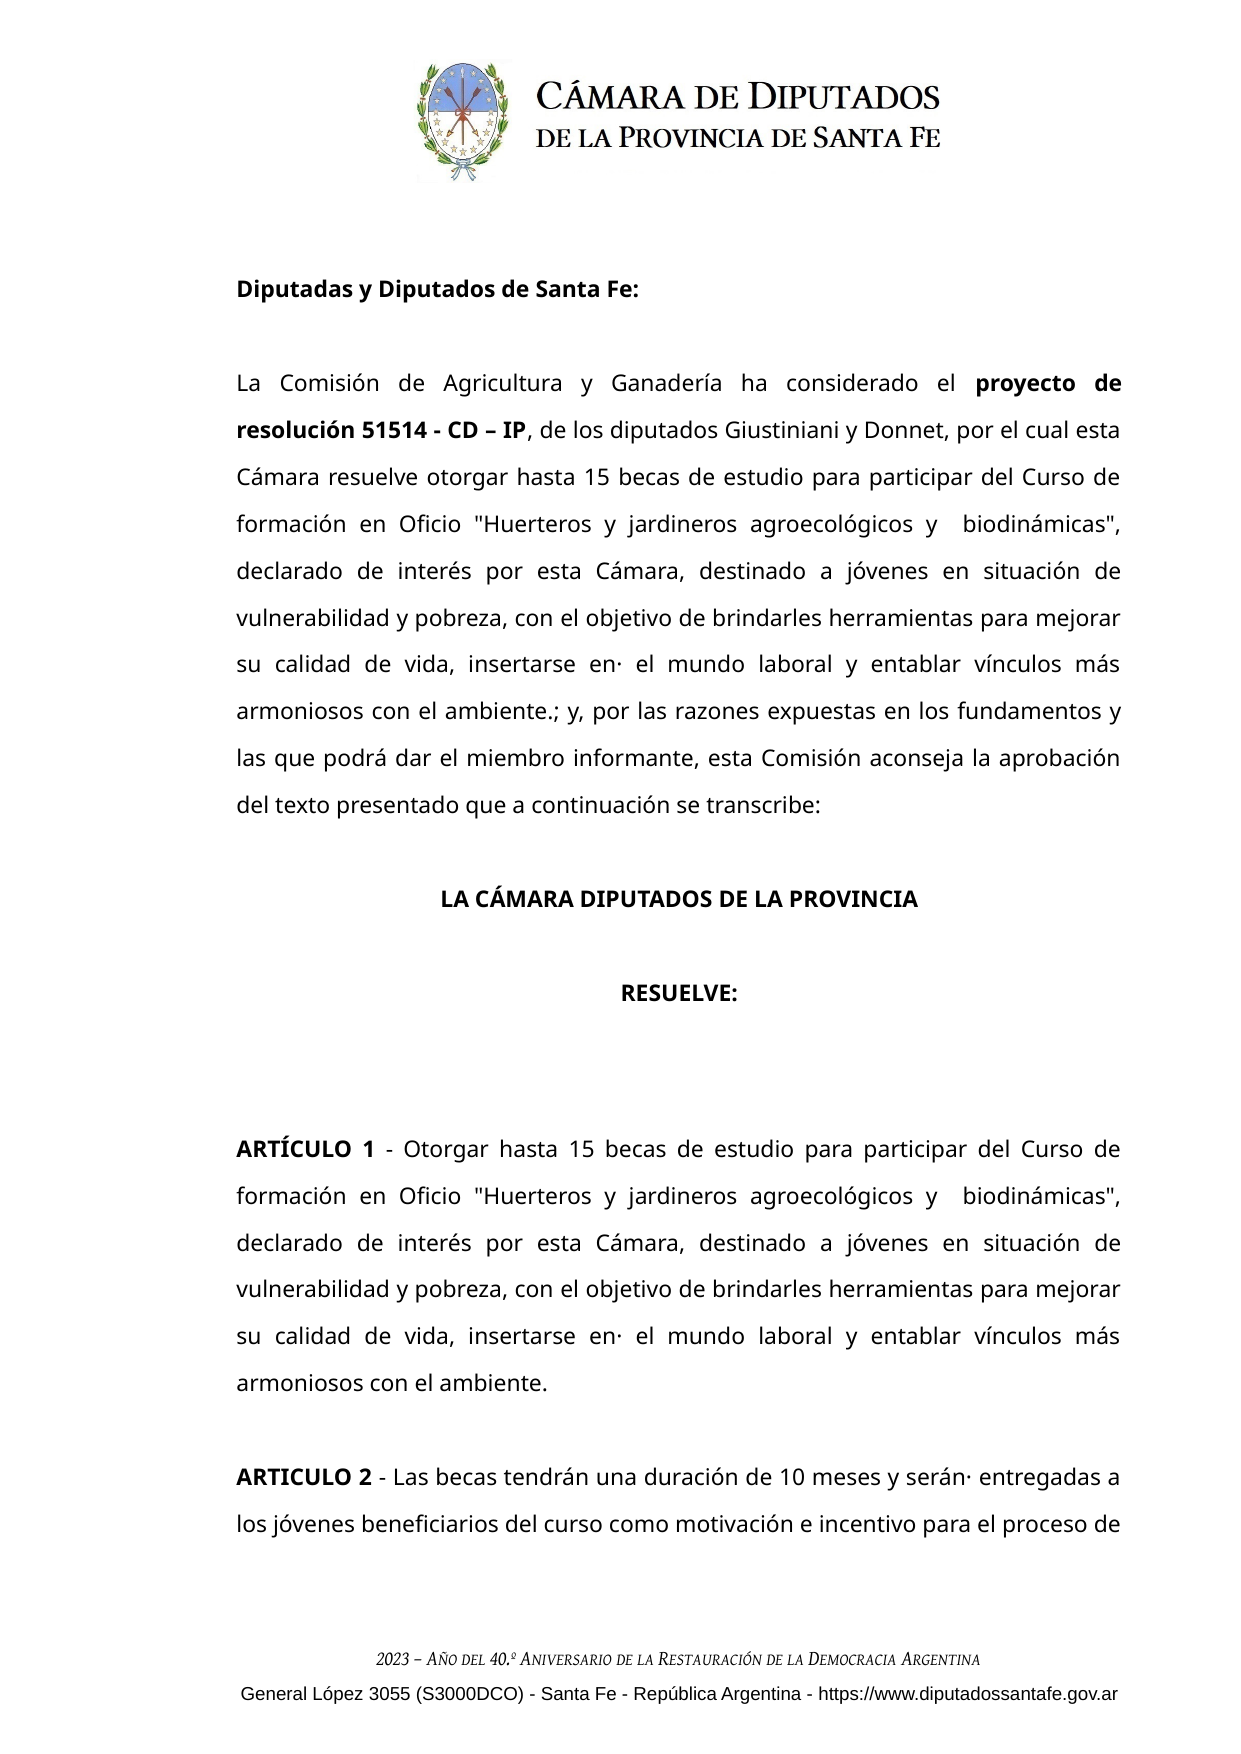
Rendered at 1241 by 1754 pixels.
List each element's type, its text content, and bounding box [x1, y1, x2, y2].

text LA CÁMARA DIPUTADOS DE LA PROVINCIA [236, 883, 1122, 914]
text Diputadas y Diputados de Santa Fe: [236, 273, 1122, 305]
text RESUELVE: [236, 977, 1122, 1008]
text ARTICULO 2 - Las becas tendrán una duración de 10 meses y serán· entregadas a los jóvenes beneficiarios del curso como motivación e incentivo para el proceso de [236, 1461, 1122, 1539]
text ARTÍCULO 1 - Otorgar hasta 15 becas de estudio para participar del Curso de formación en Oficio "Huerteros y jardineros agroecológicos y biodinámicas", declarado de interés por esta Cámara, destinado a jóvenes en situación de vulnerabilidad y pobreza, con el objetivo de brindarles herramientas para mejorar su calidad de vida, insertarse en· el mundo laboral y entablar vínculos más armoniosos con el ambiente. [236, 1133, 1122, 1398]
picture [413, 59, 945, 183]
text La Comisión de Agricultura y Ganadería ha considerado el proyecto de resolución 51514 - CD – IP, de los diputados Giustiniani y Donnet, por el cual esta Cámara resuelve otorgar hasta 15 becas de estudio para participar del Curso de formación en Oficio "Huerteros y jardineros agroecológicos y biodinámicas", declarado de interés por esta Cámara, destinado a jóvenes en situación de vulnerabilidad y pobreza, con el objetivo de brindarles herramientas para mejorar su calidad de vida, insertarse en· el mundo laboral y entablar vínculos más armoniosos con el ambiente.; y, por las razones expuestas en los fundamentos y las que podrá dar el miembro informante, esta Comisión aconseja la aprobación del texto presentado que a continuación se transcribe: [236, 367, 1122, 820]
